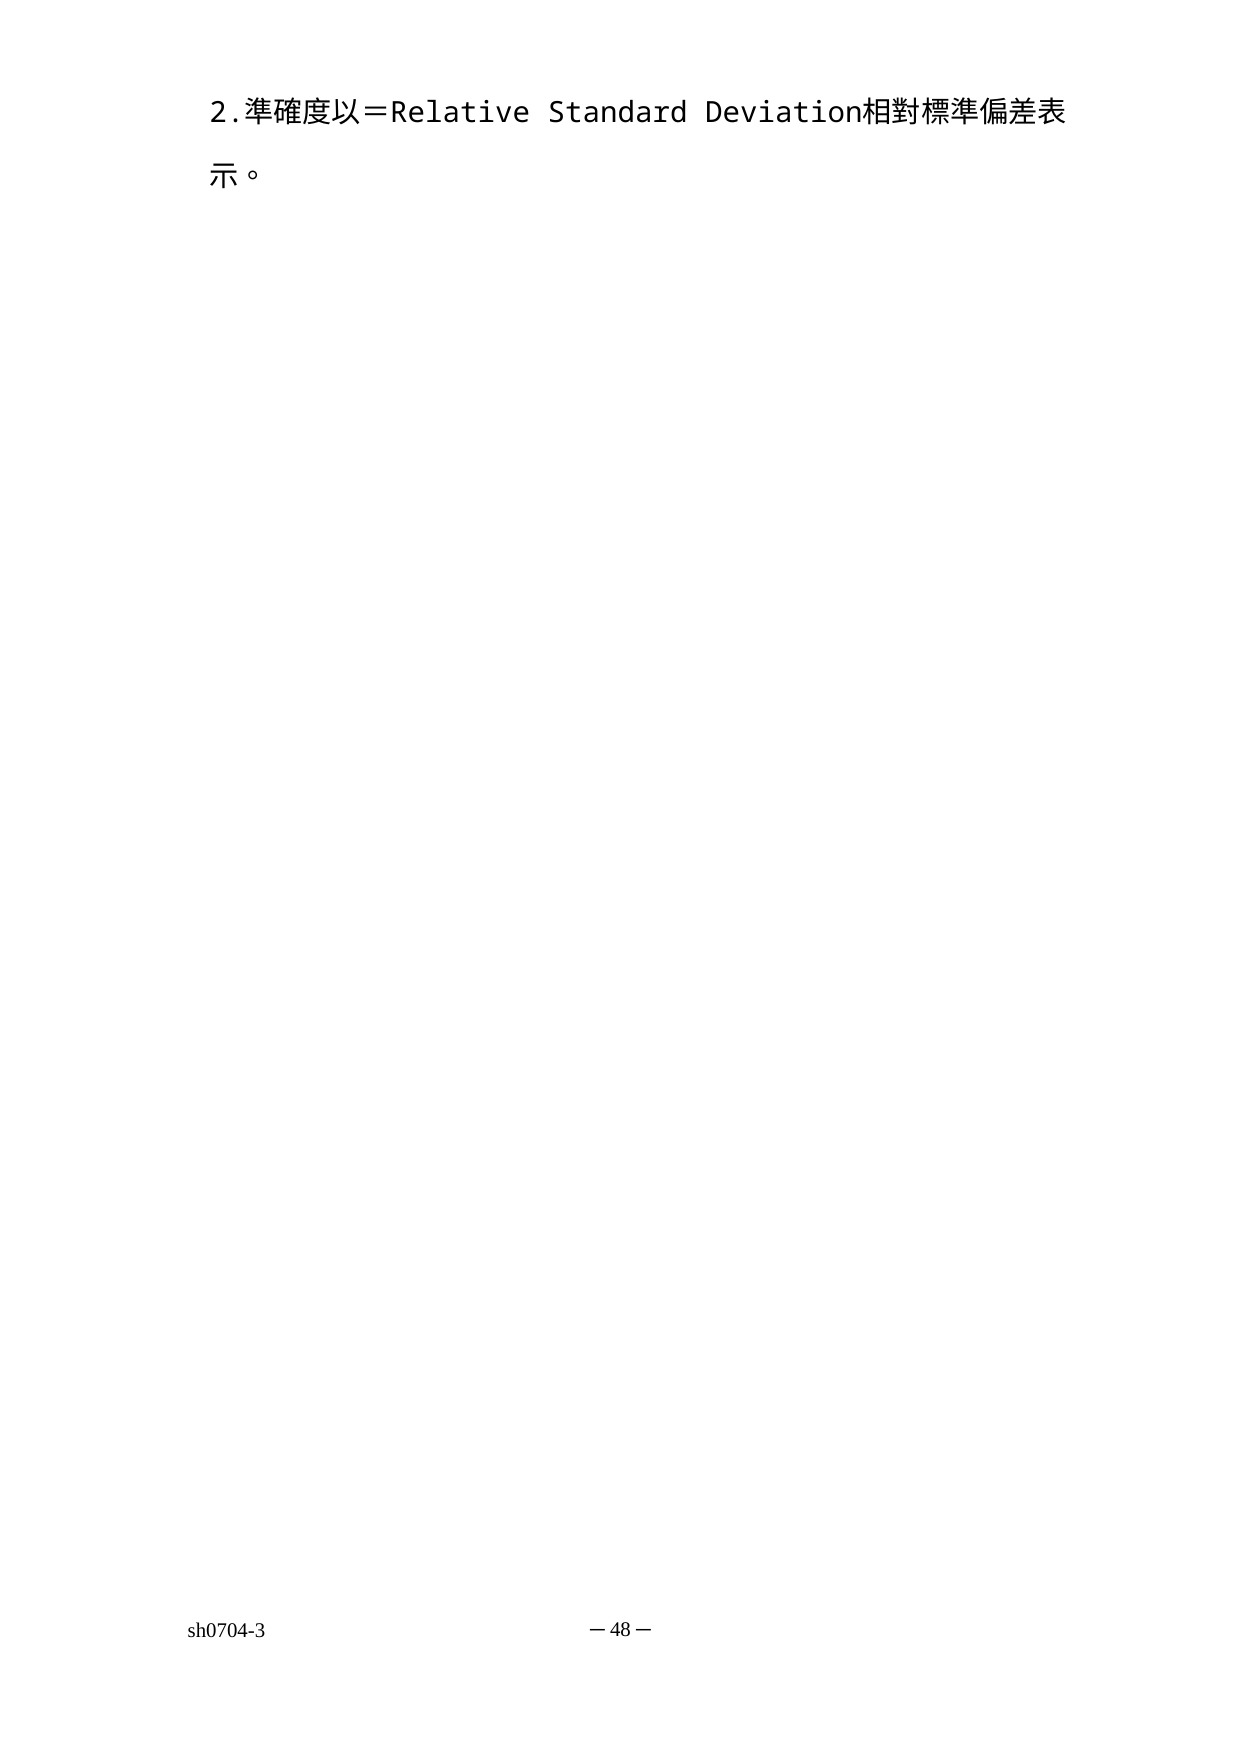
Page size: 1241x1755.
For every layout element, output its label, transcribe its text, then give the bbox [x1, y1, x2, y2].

text 2.準確度以＝Relative Standard Deviation相對標準偏差表示。 [209, 89, 1090, 194]
